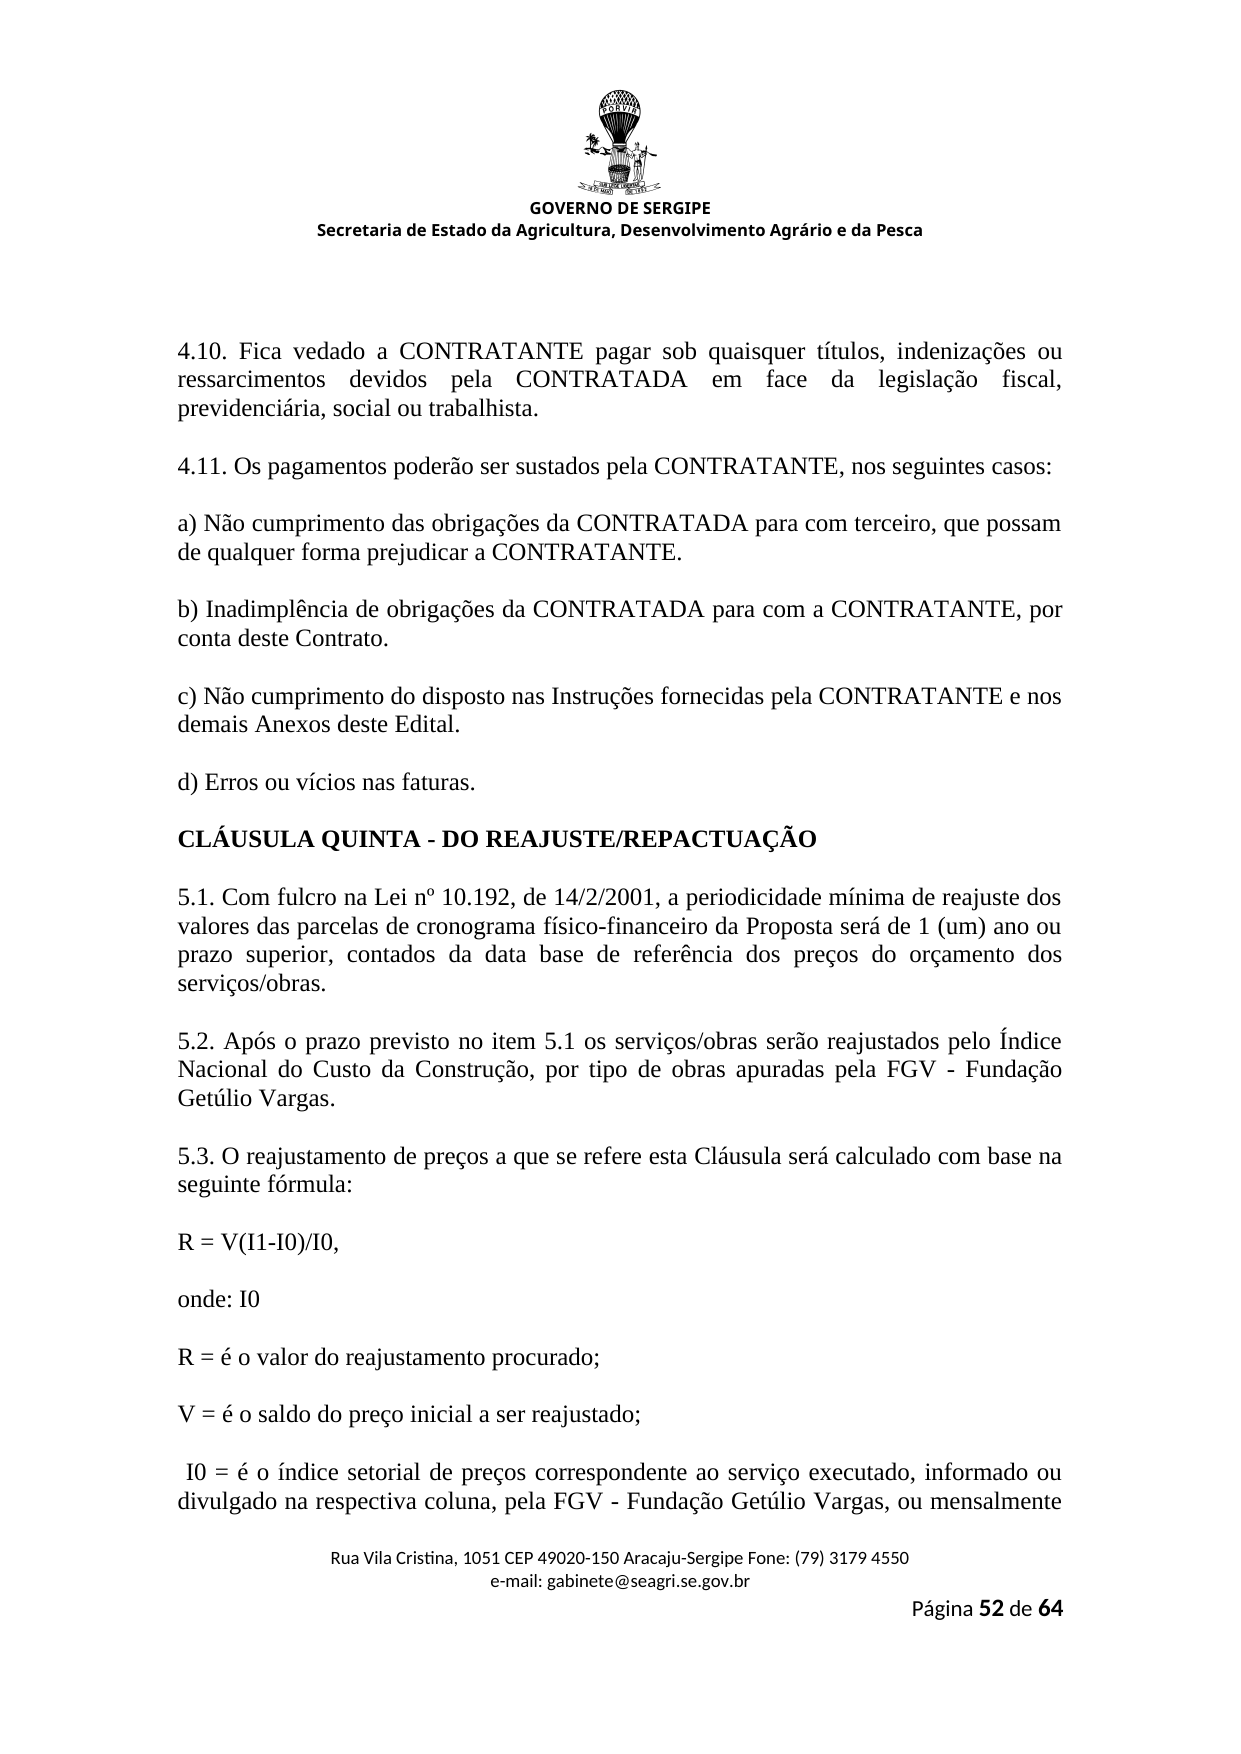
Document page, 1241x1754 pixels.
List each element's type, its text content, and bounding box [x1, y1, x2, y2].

text a) Não cumprimento das obrigações da CONTRATADA para com terceiro, que possam de qualquer forma prejudicar a CONTRATANTE. [177, 508, 1063, 566]
text c) Não cumprimento do disposto nas Instruções fornecidas pela CONTRATANTE e nos demais Anexos deste Edital. [177, 681, 1063, 738]
text 4.10. Fica vedado a CONTRATANTE pagar sob quaisquer títulos, indenizações ou ressarcimentos devidos pela CONTRATADA em face da legislação fiscal, previdenciária, social ou trabalhista. [177, 336, 1063, 422]
text CLÁUSULA QUINTA - DO REAJUSTE/REPACTUAÇÃO [177, 824, 1063, 853]
text 5.1. Com fulcro na Lei nº 10.192, de 14/2/2001, a periodicidade mínima de reajuste dos valores das parcelas de cronograma físico-financeiro da Proposta será de 1 (um) ano ou prazo superior, contados da data base de referência dos preços do orçamento dos serviços/obras. [177, 882, 1063, 997]
text 4.11. Os pagamentos poderão ser sustados pela CONTRATANTE, nos seguintes casos: [177, 451, 1063, 479]
text I0 = é o índice setorial de preços correspondente ao serviço executado, informado ou divulgado na respectiva coluna, pela FGV - Fundação Getúlio Vargas, ou mensalmente [177, 1457, 1063, 1514]
text d) Erros ou vícios nas faturas. [177, 767, 1063, 796]
text 5.2. Após o prazo previsto no item 5.1 os serviços/obras serão reajustados pelo Índice Nacional do Custo da Construção, por tipo de obras apuradas pela FGV - Fundação Getúlio Vargas. [177, 1026, 1063, 1112]
text 5.3. O reajustamento de preços a que se refere esta Cláusula será calculado com base na seguinte fórmula: [177, 1141, 1063, 1198]
text V = é o saldo do preço inicial a ser reajustado; [177, 1399, 1063, 1428]
text R = V(I1-I0)/I0, [177, 1227, 1063, 1256]
text b) Inadimplência de obrigações da CONTRATADA para com a CONTRATANTE, por conta deste Contrato. [177, 594, 1063, 652]
text R = é o valor do reajustamento procurado; [177, 1342, 1063, 1371]
text onde: I0 [177, 1284, 1063, 1313]
